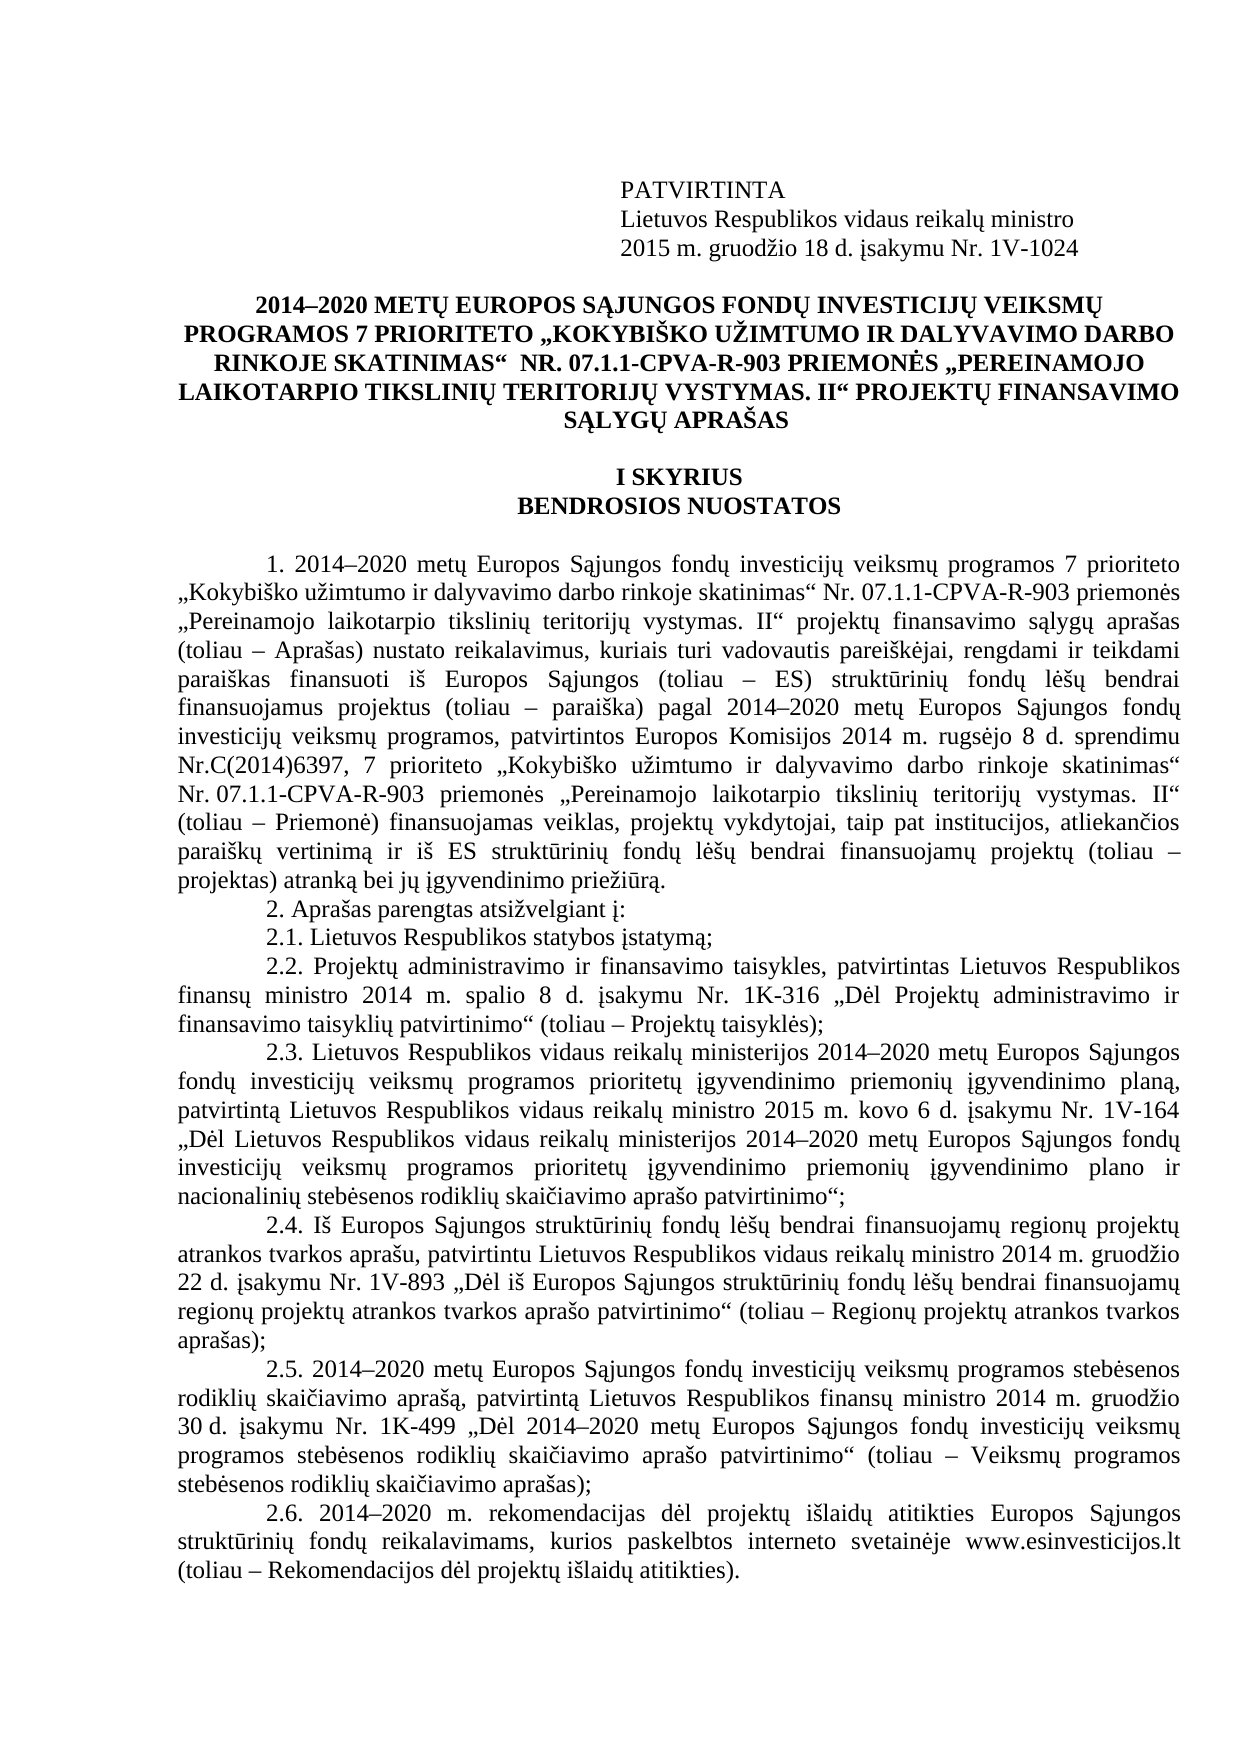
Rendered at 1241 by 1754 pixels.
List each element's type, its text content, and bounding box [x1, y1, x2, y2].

text 2. Aprašas parengtas atsižvelgiant į: [177, 894, 1181, 922]
text PATVIRTINTA [544, 176, 1181, 204]
text 2.5. 2014–2020 metų Europos Sąjungos fondų investicijų veiksmų programos stebėsenos rodiklių skaičiavimo aprašą, patvirtintą Lietuvos Respublikos finansų ministro 2014 m. gruodžio 30 d. įsakymu Nr. 1K-499 „Dėl 2014–2020 metų Europos Sąjungos fondų investicijų veiksmų programos stebėsenos rodiklių skaičiavimo aprašo patvirtinimo“ (toliau – Veiksmų programos stebėsenos rodiklių skaičiavimo aprašas); [177, 1354, 1181, 1498]
text 2.1. Lietuvos Respublikos statybos įstatymą; [177, 922, 1181, 951]
text 2014–2020 METŲ EUROPOS SĄJUNGOS FONDŲ INVESTICIJŲ VEIKSMŲ PROGRAMOS 7 PRIORITETO „KOKYBIŠKO UŽIMTUMO IR DALYVAVIMO DARBO RINKOJE SKATINIMAS“ NR. 07.1.1-CPVA-R-903 PRIEMONĖS „PEREINAMOJO LAIKOTARPIO TIKSLINIŲ TERITORIJŲ VYSTYMAS. II“ PROJEKTŲ FINANSAVIMO SĄLYGŲ APRAŠAS [177, 291, 1181, 434]
text Lietuvos Respublikos vidaus reikalų ministro [620, 204, 1181, 233]
text 2.4. Iš Europos Sąjungos struktūrinių fondų lėšų bendrai finansuojamų regionų projektų atrankos tvarkos aprašu, patvirtintu Lietuvos Respublikos vidaus reikalų ministro 2014 m. gruodžio 22 d. įsakymu Nr. 1V-893 „Dėl iš Europos Sąjungos struktūrinių fondų lėšų bendrai finansuojamų regionų projektų atrankos tvarkos aprašo patvirtinimo“ (toliau – Regionų projektų atrankos tvarkos aprašas); [177, 1210, 1181, 1354]
text BENDROSIOS NUOSTATOS [177, 491, 1181, 520]
text 2.3. Lietuvos Respublikos vidaus reikalų ministerijos 2014–2020 metų Europos Sąjungos fondų investicijų veiksmų programos prioritetų įgyvendinimo priemonių įgyvendinimo planą, patvirtintą Lietuvos Respublikos vidaus reikalų ministro 2015 m. kovo 6 d. įsakymu Nr. 1V-164 „Dėl Lietuvos Respublikos vidaus reikalų ministerijos 2014–2020 metų Europos Sąjungos fondų investicijų veiksmų programos prioritetų įgyvendinimo priemonių įgyvendinimo plano ir nacionalinių stebėsenos rodiklių skaičiavimo aprašo patvirtinimo“; [177, 1037, 1181, 1210]
text 2.6. 2014–2020 m. rekomendacijas dėl projektų išlaidų atitikties Europos Sąjungos struktūrinių fondų reikalavimams, kurios paskelbtos interneto svetainėje www.esinvesticijos.lt (toliau – Rekomendacijos dėl projektų išlaidų atitikties). [177, 1498, 1181, 1584]
text I SKYRIUS [177, 462, 1181, 491]
text 1. 2014–2020 metų Europos Sąjungos fondų investicijų veiksmų programos 7 prioriteto „Kokybiško užimtumo ir dalyvavimo darbo rinkoje skatinimas“ Nr. 07.1.1-CPVA-R-903 priemonės „Pereinamojo laikotarpio tikslinių teritorijų vystymas. II“ projektų finansavimo sąlygų aprašas (toliau – Aprašas) nustato reikalavimus, kuriais turi vadovautis pareiškėjai, rengdami ir teikdami paraiškas finansuoti iš Europos Sąjungos (toliau – ES) struktūrinių fondų lėšų bendrai finansuojamus projektus (toliau – paraiška) pagal 2014–2020 metų Europos Sąjungos fondų investicijų veiksmų programos, patvirtintos Europos Komisijos 2014 m. rugsėjo 8 d. sprendimu Nr.C(2014)6397, 7 prioriteto „Kokybiško užimtumo ir dalyvavimo darbo rinkoje skatinimas“ Nr. 07.1.1-CPVA-R-903 priemonės „Pereinamojo laikotarpio tikslinių teritorijų vystymas. II“ (toliau – Priemonė) finansuojamas veiklas, projektų vykdytojai, taip pat institucijos, atliekančios paraiškų vertinimą ir iš ES struktūrinių fondų lėšų bendrai finansuojamų projektų (toliau – projektas) atranką bei jų įgyvendinimo priežiūrą. [177, 549, 1181, 894]
text 2015 m. gruodžio 18 d. įsakymu Nr. 1V-1024 [620, 233, 1181, 262]
text 2.2. Projektų administravimo ir finansavimo taisykles, patvirtintas Lietuvos Respublikos finansų ministro 2014 m. spalio 8 d. įsakymu Nr. 1K-316 „Dėl Projektų administravimo ir finansavimo taisyklių patvirtinimo“ (toliau – Projektų taisyklės); [177, 951, 1181, 1037]
